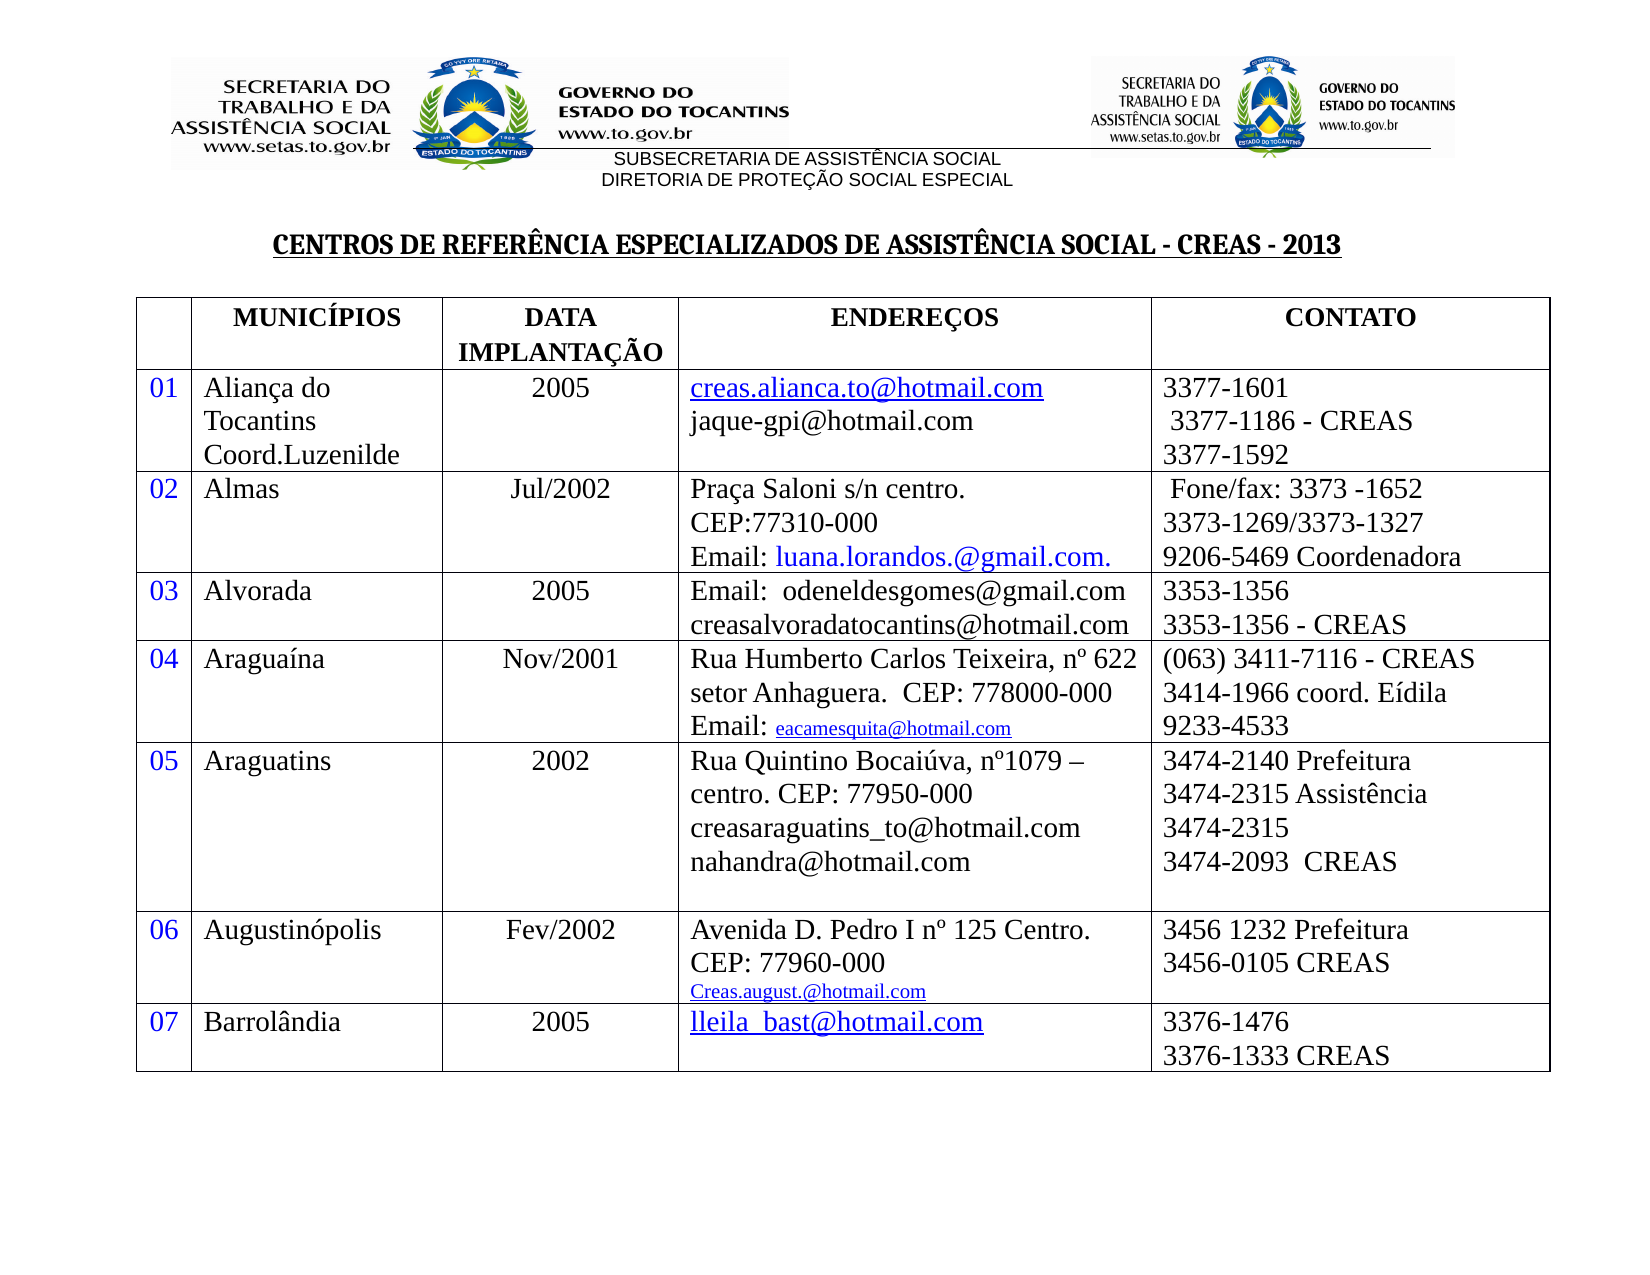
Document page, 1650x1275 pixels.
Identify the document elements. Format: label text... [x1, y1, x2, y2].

picture [171, 57, 789, 148]
table_cell 3376-1476 3376-1333 CREAS [1152, 1004, 1549, 1071]
table_cell 06 [137, 912, 191, 1003]
table_header CONTATO [1152, 298, 1549, 369]
table_cell Almas [192, 472, 442, 572]
table_cell 02 [137, 472, 191, 572]
table_cell 2005 [443, 573, 678, 640]
table_cell 05 [137, 743, 191, 911]
table_header DATA IMPLANTAÇÃO [443, 298, 678, 369]
table_header [137, 298, 191, 369]
table_cell 01 [137, 370, 191, 471]
table_cell lleila_bast@hotmail.com [679, 1004, 1151, 1071]
table_cell Aliança do Tocantins Coord.Luzenilde [192, 370, 442, 471]
table_cell Nov/2001 [443, 641, 678, 742]
table_cell Augustinópolis [192, 912, 442, 1003]
table_cell (063) 3411-7116 - CREAS 3414-1966 coord. Eídila 9233-4533 [1152, 641, 1549, 742]
table_cell Barrolândia [192, 1004, 442, 1071]
table_cell Praça Saloni s/n centro. CEP:77310-000 Email: luana.lorandos.@gmail.com. [679, 472, 1151, 572]
table_cell 3456 1232 Prefeitura 3456-0105 CREAS [1152, 912, 1549, 1003]
table_cell Araguatins [192, 743, 442, 911]
table_cell Rua Humberto Carlos Teixeira, nº 622 setor Anhaguera. CEP: 778000-000 Email: eacamesquita@hotmail.com [679, 641, 1151, 742]
table_cell 2005 [443, 1004, 678, 1071]
table_cell Alvorada [192, 573, 442, 640]
table_cell Fone/fax: 3373 -1652 3373-1269/3373-1327 9206-5469 Coordenadora [1152, 472, 1549, 572]
table_cell 3474-2140 Prefeitura 3474-2315 Assistência 3474-2315 3474-2093 CREAS [1152, 743, 1549, 911]
table_cell 03 [137, 573, 191, 640]
table_cell 04 [137, 641, 191, 742]
table_cell creas.alianca.to@hotmail.com jaque-gpi@hotmail.com [679, 370, 1151, 471]
picture [1091, 56, 1455, 148]
table_cell 3353-1356 3353-1356 - CREAS [1152, 573, 1549, 640]
table_cell Jul/2002 [443, 472, 678, 572]
table_header MUNICÍPIOS [192, 298, 442, 369]
text DIRETORIA DE PROTEÇÃO SOCIAL ESPECIAL [148, 169, 1467, 191]
text SUBSECRETARIA DE ASSISTÊNCIA SOCIAL [148, 148, 1467, 169]
table_cell Fev/2002 [443, 912, 678, 1003]
table_header ENDEREÇOS [679, 298, 1151, 369]
table_cell 2005 [443, 370, 678, 471]
table_cell Avenida D. Pedro I nº 125 Centro. CEP: 77960-000 Creas.august.@hotmail.com [679, 912, 1151, 1003]
table_cell 07 [137, 1004, 191, 1071]
subtitle CENTROS DE REFERÊNCIA ESPECIALIZADOS DE ASSISTÊNCIA SOCIAL - CREAS - 2013 [148, 226, 1467, 262]
table_cell Araguaína [192, 641, 442, 742]
table_cell Rua Quintino Bocaiúva, nº1079 – centro. CEP: 77950-000 creasaraguatins_to@hotmail.com nahandra@hotmail.com [679, 743, 1151, 911]
table_cell 2002 [443, 743, 678, 911]
table_cell 3377-1601 3377-1186 - CREAS 3377-1592 [1152, 370, 1549, 471]
table_cell Email: odeneldesgomes@gmail.com creasalvoradatocantins@hotmail.com [679, 573, 1151, 640]
